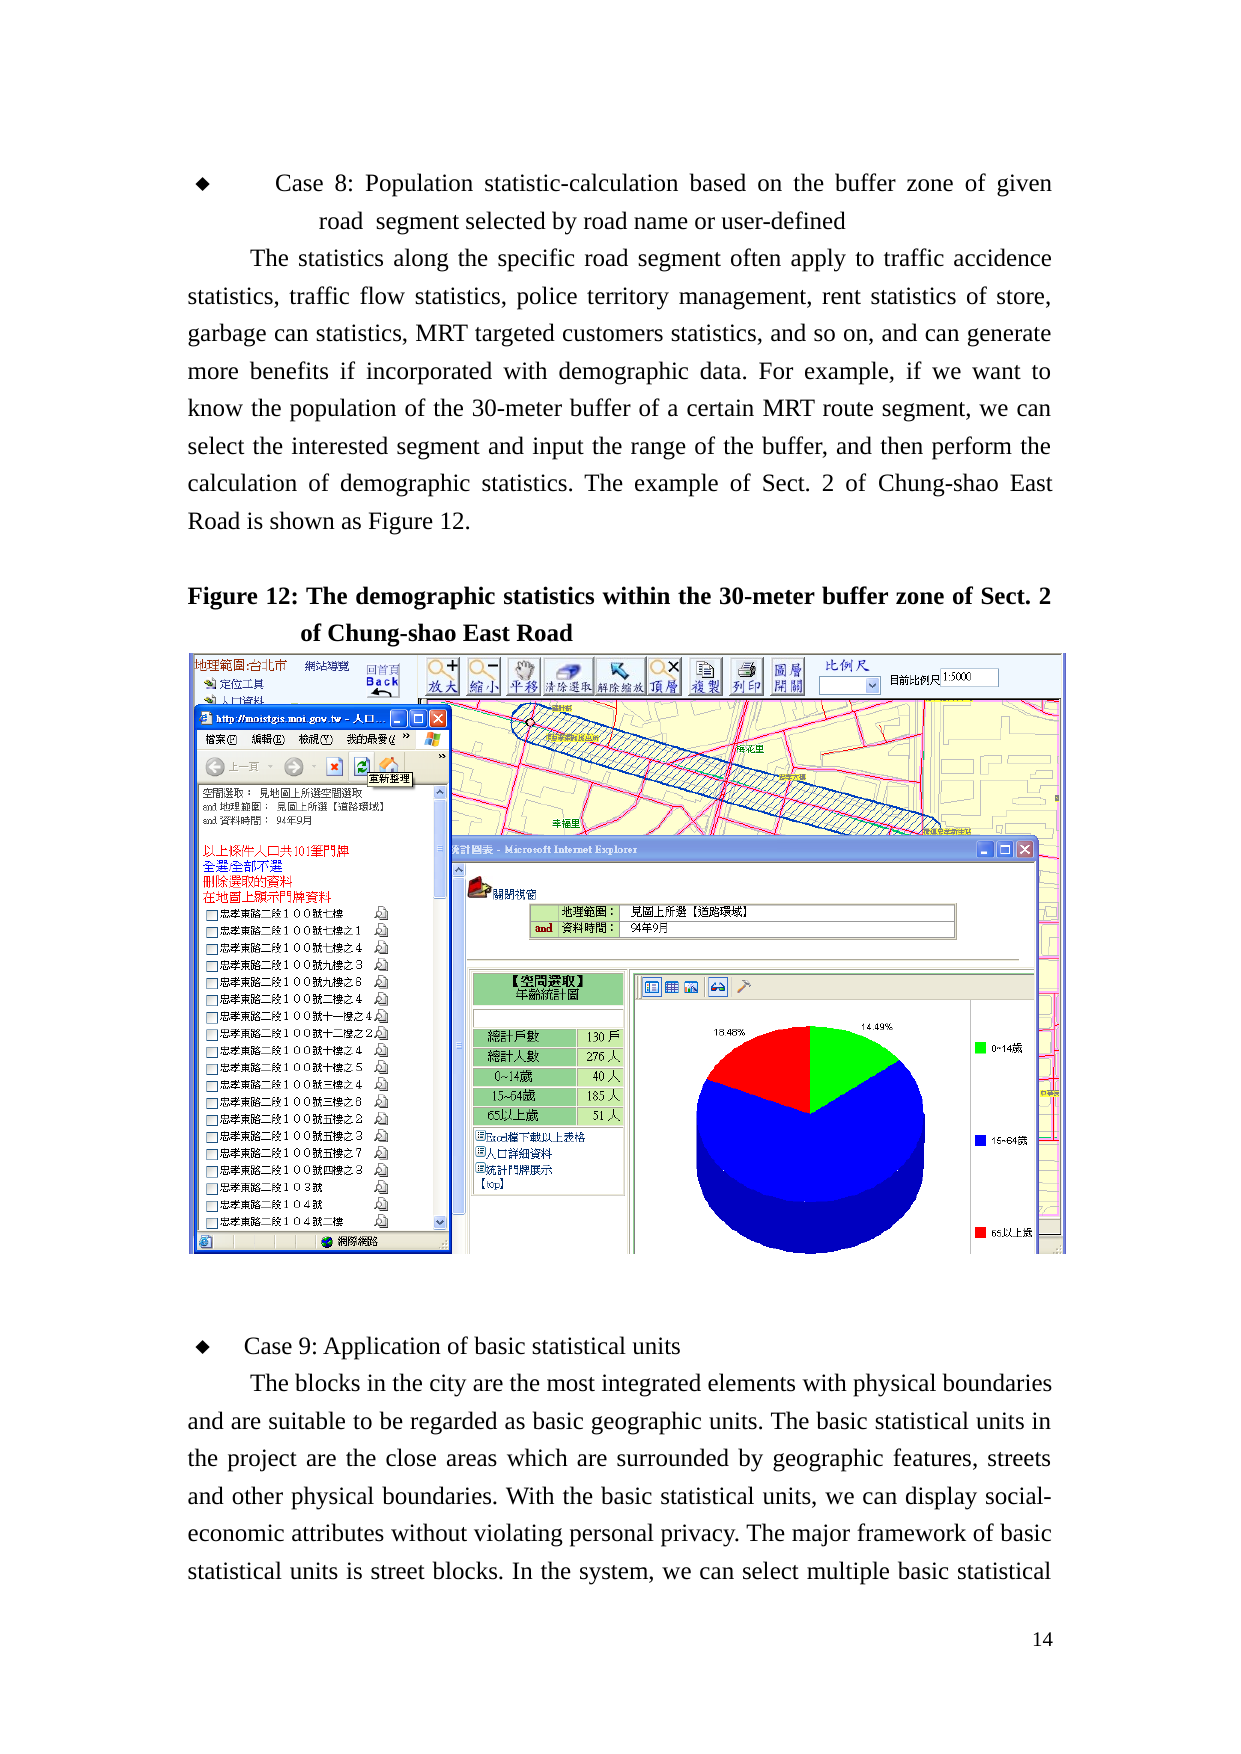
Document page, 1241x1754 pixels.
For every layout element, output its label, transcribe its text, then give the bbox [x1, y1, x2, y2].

picture [189, 653, 1066, 1254]
list Case 8: Population statistic-calculation based on the buffer zone of given road segment selected by road name or user-defined [195, 164, 1053, 239]
text Figure 12: The demographic statistics within the 30-meter buffer zone of Sect. 2 of Chung-shao East Road [187, 577, 1053, 652]
text The statistics along the specific road segment often apply to traffic accidence statistics, traffic flow statistics, police territory management, rent statistics of store, garbage can statistics, MRT targeted customers statistics, and so on, and can generate more benefits if incorporated with demographic data. For example, if we want to know the population of the 30-meter buffer of a certain MRT route segment, we can select the interested segment and input the range of the buffer, and then perform the calculation of demographic statistics. The example of Sect. 2 of Chung-shao East Road is shown as Figure 12. [187, 239, 1053, 539]
text The blocks in the city are the most integrated elements with physical boundaries and are suitable to be regarded as basic geographic units. The basic statistical units in the project are the close areas which are surrounded by geographic features, streets and other physical boundaries. With the basic statistical units, we can display social-economic attributes without violating personal privacy. The major framework of basic statistical units is street blocks. In the system, we can select multiple basic statistical [187, 1364, 1053, 1589]
list Case 9: Application of basic statistical units [195, 1327, 1053, 1364]
